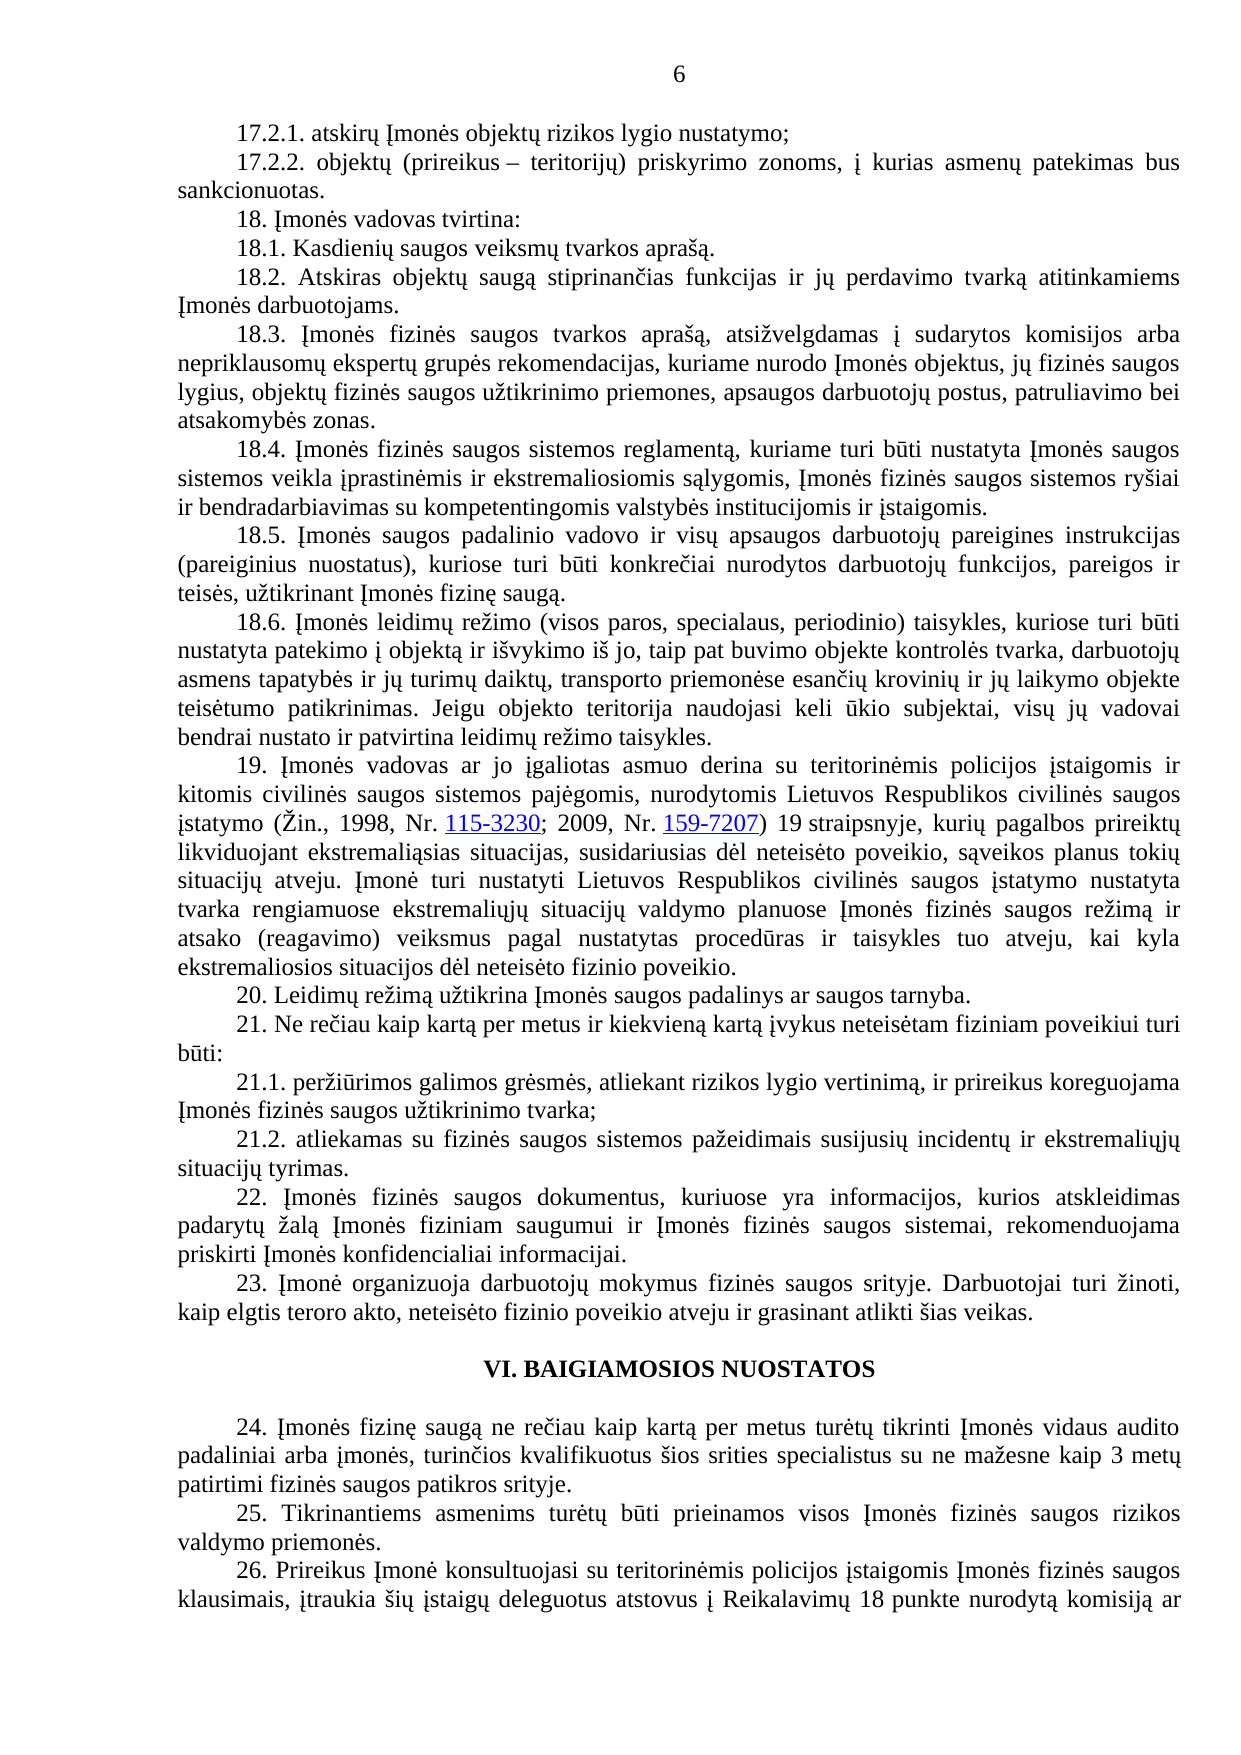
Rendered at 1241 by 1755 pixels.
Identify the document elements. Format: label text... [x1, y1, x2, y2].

text 18. Įmonės vadovas tvirtina: [177, 204, 1181, 233]
text 25. Tikrinantiems asmenims turėtų būti prieinamos visos Įmonės fizinės saugos rizikos valdymo priemonės. [177, 1498, 1181, 1556]
text 18.5. Įmonės saugos padalinio vadovo ir visų apsaugos darbuotojų pareigines instrukcijas (pareiginius nuostatus), kuriose turi būti konkrečiai nurodytos darbuotojų funkcijos, pareigos ir teisės, užtikrinant Įmonės fizinę saugą. [177, 521, 1181, 607]
text 17.2.2. objektų (prireikus – teritorijų) priskyrimo zonoms, į kurias asmenų patekimas bus sankcionuotas. [177, 147, 1181, 204]
text 24. Įmonės fizinę saugą ne rečiau kaip kartą per metus turėtų tikrinti Įmonės vidaus audito padaliniai arba įmonės, turinčios kvalifikuotus šios srities specialistus su ne mažesne kaip 3 metų patirtimi fizinės saugos patikros srityje. [177, 1412, 1181, 1498]
text 18.6. Įmonės leidimų režimo (visos paros, specialaus, periodinio) taisykles, kuriose turi būti nustatyta patekimo į objektą ir išvykimo iš jo, taip pat buvimo objekte kontrolės tvarka, darbuotojų asmens tapatybės ir jų turimų daiktų, transporto priemonėse esančių krovinių ir jų laikymo objekte teisėtumo patikrinimas. Jeigu objekto teritorija naudojasi keli ūkio subjektai, visų jų vadovai bendrai nustato ir patvirtina leidimų režimo taisykles. [177, 607, 1181, 751]
text 18.2. Atskiras objektų saugą stiprinančias funkcijas ir jų perdavimo tvarką atitinkamiems Įmonės darbuotojams. [177, 262, 1181, 319]
text 18.3. Įmonės fizinės saugos tvarkos aprašą, atsižvelgdamas į sudarytos komisijos arba nepriklausomų ekspertų grupės rekomendacijas, kuriame nurodo Įmonės objektus, jų fizinės saugos lygius, objektų fizinės saugos užtikrinimo priemones, apsaugos darbuotojų postus, patruliavimo bei atsakomybės zonas. [177, 319, 1181, 434]
text 26. Prireikus Įmonė konsultuojasi su teritorinėmis policijos įstaigomis Įmonės fizinės saugos klausimais, įtraukia šių įstaigų deleguotus atstovus į Reikalavimų 18 punkte nurodytą komisiją ar [177, 1556, 1181, 1613]
text 20. Leidimų režimą užtikrina Įmonės saugos padalinys ar saugos tarnyba. [177, 981, 1181, 1009]
text 23. Įmonė organizuoja darbuotojų mokymus fizinės saugos srityje. Darbuotojai turi žinoti, kaip elgtis teroro akto, neteisėto fizinio poveikio atveju ir grasinant atlikti šias veikas. [177, 1268, 1181, 1326]
text 19. Įmonės vadovas ar jo įgaliotas asmuo derina su teritorinėmis policijos įstaigomis ir kitomis civilinės saugos sistemos pajėgomis, nurodytomis Lietuvos Respublikos civilinės saugos įstatymo (Žin., 1998, Nr. 115-3230; 2009, Nr. 159-7207) 19 straipsnyje, kurių pagalbos prireiktų likviduojant ekstremaliąsias situacijas, susidariusias dėl neteisėto poveikio, sąveikos planus tokių situacijų atveju. Įmonė turi nustatyti Lietuvos Respublikos civilinės saugos įstatymo nustatyta tvarka rengiamuose ekstremaliųjų situacijų valdymo planuose Įmonės fizinės saugos režimą ir atsako (reagavimo) veiksmus pagal nustatytas procedūras ir taisykles tuo atveju, kai kyla ekstremaliosios situacijos dėl neteisėto fizinio poveikio. [177, 751, 1181, 981]
text 18.4. Įmonės fizinės saugos sistemos reglamentą, kuriame turi būti nustatyta Įmonės saugos sistemos veikla įprastinėmis ir ekstremaliosiomis sąlygomis, Įmonės fizinės saugos sistemos ryšiai ir bendradarbiavimas su kompetentingomis valstybės institucijomis ir įstaigomis. [177, 434, 1181, 521]
text 17.2.1. atskirų Įmonės objektų rizikos lygio nustatymo; [177, 118, 1181, 147]
text 21.2. atliekamas su fizinės saugos sistemos pažeidimais susijusių incidentų ir ekstremaliųjų situacijų tyrimas. [177, 1124, 1181, 1182]
text 21. Ne rečiau kaip kartą per metus ir kiekvieną kartą įvykus neteisėtam fiziniam poveikiui turi būti: [177, 1009, 1181, 1067]
text VI. BAIGIAMOSIOS NUOSTATOS [177, 1354, 1181, 1383]
text 21.1. peržiūrimos galimos grėsmės, atliekant rizikos lygio vertinimą, ir prireikus koreguojama Įmonės fizinės saugos užtikrinimo tvarka; [177, 1067, 1181, 1124]
text 18.1. Kasdienių saugos veiksmų tvarkos aprašą. [177, 233, 1181, 262]
text 22. Įmonės fizinės saugos dokumentus, kuriuose yra informacijos, kurios atskleidimas padarytų žalą Įmonės fiziniam saugumui ir Įmonės fizinės saugos sistemai, rekomenduojama priskirti Įmonės konfidencialiai informacijai. [177, 1182, 1181, 1268]
